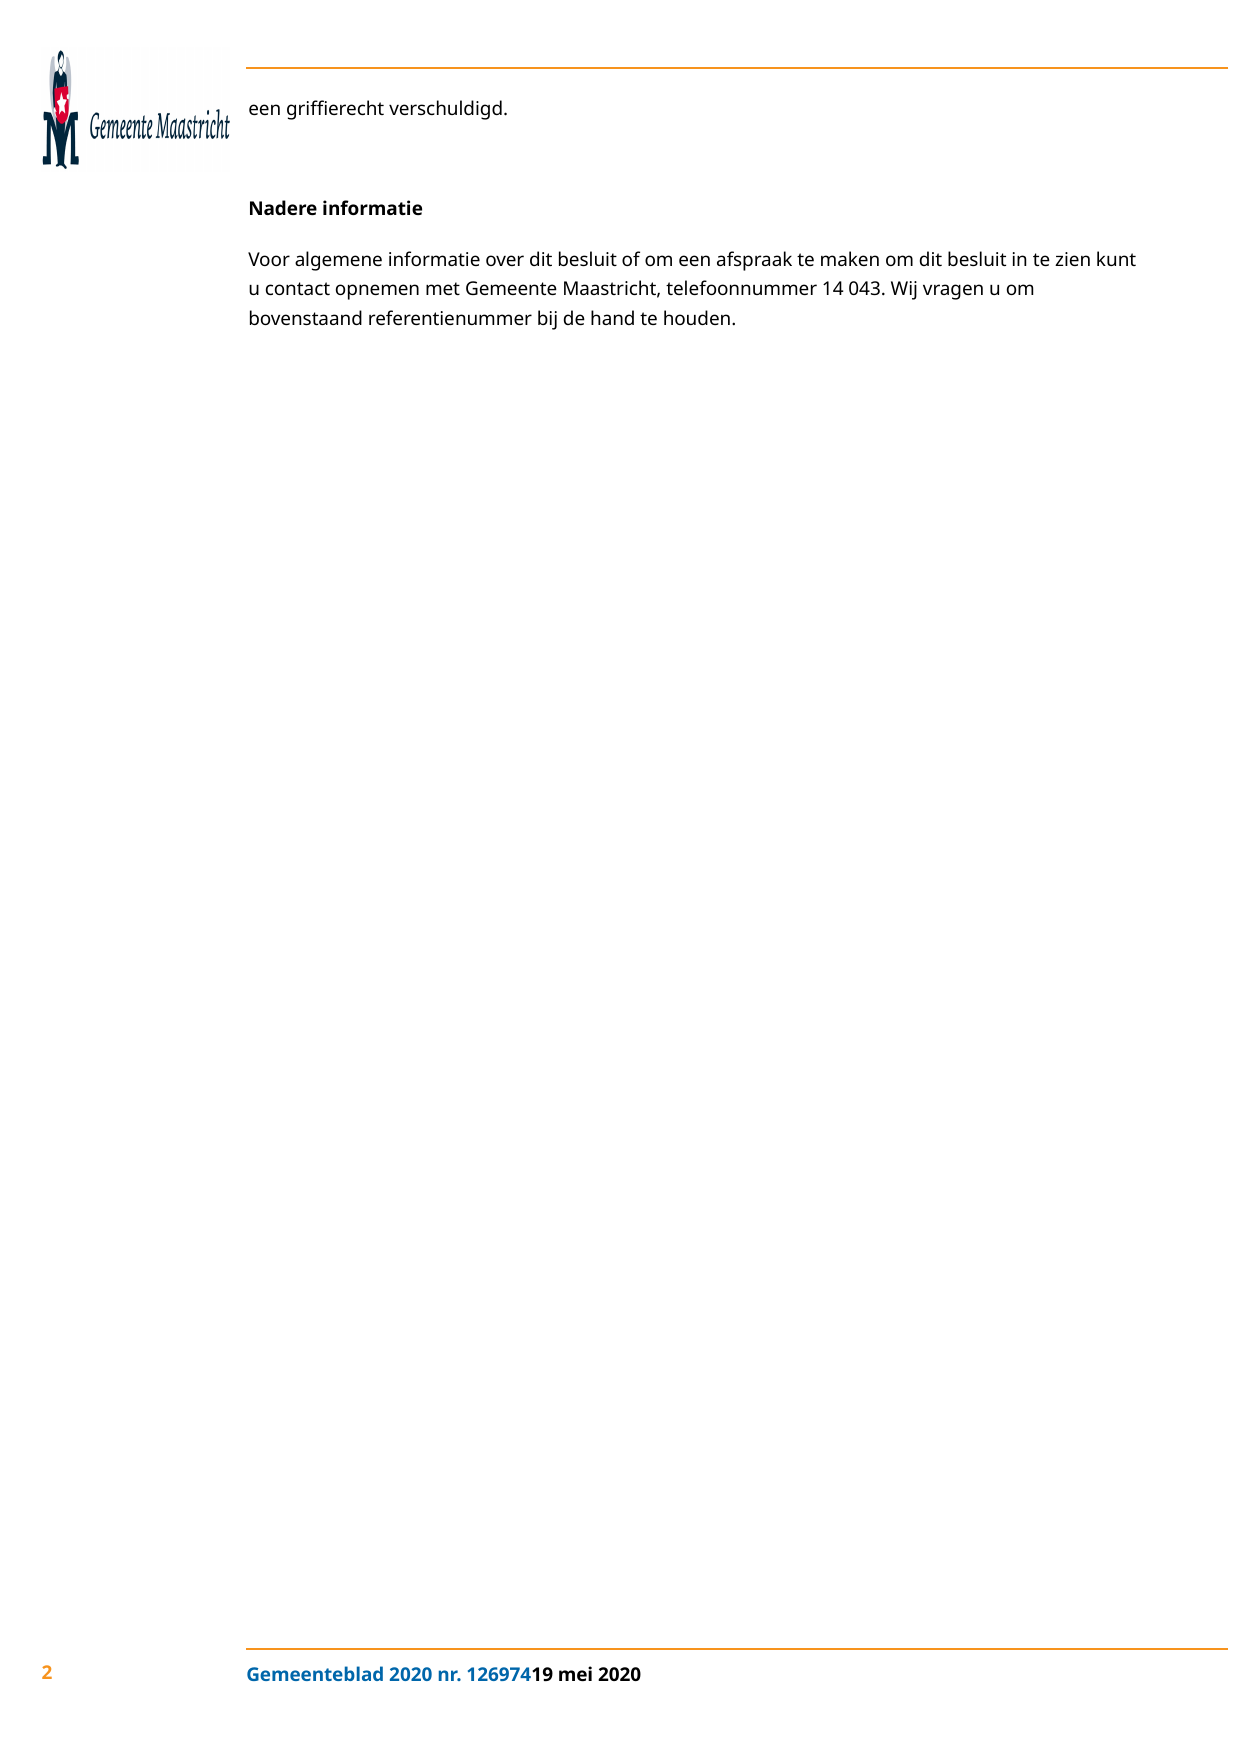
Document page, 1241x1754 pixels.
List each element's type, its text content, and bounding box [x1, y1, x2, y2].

text Nadere informatie [248, 196, 1152, 221]
picture [41, 47, 231, 172]
text Voor algemene informatie over dit besluit of om een afspraak te maken om dit besluit in te zien kunt u contact opnemen met Gemeente Maastricht, telefoonnummer 14 043. Wij vragen u om bovenstaand referentienummer bij de hand te houden. [248, 246, 1152, 331]
text een griffierecht verschuldigd. [248, 95, 1152, 121]
